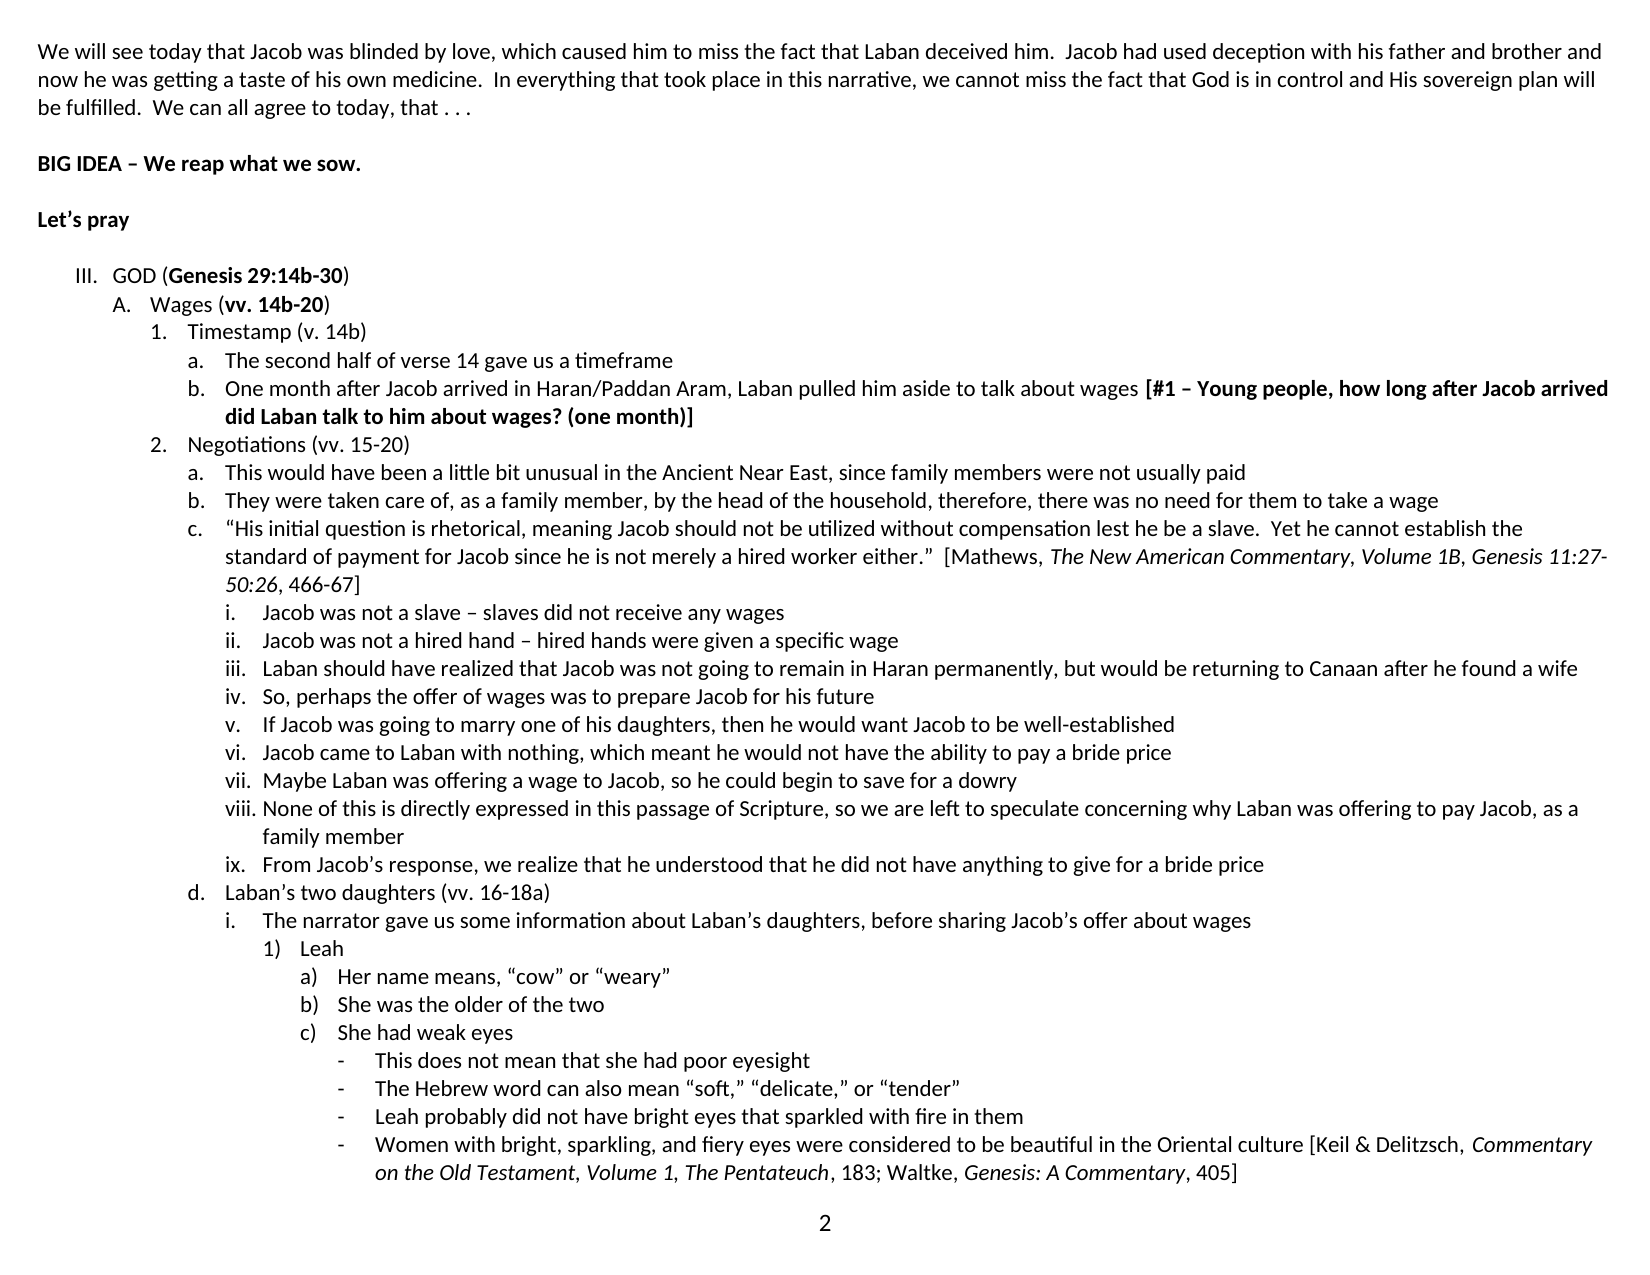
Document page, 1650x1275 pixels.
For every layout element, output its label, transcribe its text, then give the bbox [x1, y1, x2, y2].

list She had weak eyes [300, 1018, 1612, 1046]
list “His initial question is rhetorical, meaning Jacob should not be utilized without compensation lest he be a slave. Yet he cannot establish the standard of payment for Jacob since he is not merely a hired worker either.” [Mathews, The New American Commentary, Volume 1B, Genesis 11:27-50:26, 466-67] [187, 514, 1612, 598]
list Negotiations (vv. 15-20) [150, 430, 1612, 458]
list This does not mean that she had poor eyesight [337, 1046, 1612, 1074]
list Laban’s two daughters (vv. 16-18a) [187, 878, 1612, 906]
list Jacob came to Laban with nothing, which meant he would not have the ability to pay a bride price [225, 738, 1612, 766]
list If Jacob was going to marry one of his daughters, then he would want Jacob to be well-established [225, 710, 1612, 738]
list GOD (Genesis 29:14b-30) [75, 262, 1612, 290]
text BIG IDEA – We reap what we sow. [37, 149, 1612, 178]
text We will see today that Jacob was blinded by love, which caused him to miss the fact that Laban deceived him. Jacob had used deception with his father and brother and now he was getting a taste of his own medicine. In everything that took place in this narrative, we cannot miss the fact that God is in control and His sovereign plan will be fulfilled. We can all agree to today, that . . . [37, 37, 1612, 122]
list Jacob was not a slave – slaves did not receive any wages [225, 598, 1612, 626]
list Laban should have realized that Jacob was not going to remain in Haran permanently, but would be returning to Canaan after he found a wife [225, 654, 1612, 682]
list Leah probably did not have bright eyes that sparkled with fire in them [337, 1102, 1612, 1130]
list From Jacob’s response, we realize that he understood that he did not have anything to give for a bride price [225, 850, 1612, 878]
list The narrator gave us some information about Laban’s daughters, before sharing Jacob’s offer about wages [225, 906, 1612, 934]
list Wages (vv. 14b-20) [112, 290, 1612, 318]
list None of this is directly expressed in this passage of Scripture, so we are left to speculate concerning why Laban was offering to pay Jacob, as a family member [225, 794, 1612, 850]
text Let’s pray [37, 206, 1612, 234]
list She was the older of the two [300, 990, 1612, 1018]
list Leah [262, 934, 1612, 962]
list This would have been a little bit unusual in the Ancient Near East, since family members were not usually paid [187, 458, 1612, 486]
list Jacob was not a hired hand – hired hands were given a specific wage [225, 626, 1612, 654]
list The Hebrew word can also mean “soft,” “delicate,” or “tender” [337, 1074, 1612, 1102]
list Her name means, “cow” or “weary” [300, 962, 1612, 990]
list Maybe Laban was offering a wage to Jacob, so he could begin to save for a dowry [225, 766, 1612, 794]
list Timestamp (v. 14b) [150, 318, 1612, 346]
list One month after Jacob arrived in Haran/Paddan Aram, Laban pulled him aside to talk about wages [#1 – Young people, how long after Jacob arrived did Laban talk to him about wages? (one month)] [187, 374, 1612, 430]
list So, perhaps the offer of wages was to prepare Jacob for his future [225, 682, 1612, 710]
list Women with bright, sparkling, and fiery eyes were considered to be beautiful in the Oriental culture [Keil & Delitzsch, Commentary on the Old Testament, Volume 1, The Pentateuch, 183; Waltke, Genesis: A Commentary, 405] [337, 1130, 1612, 1186]
list The second half of verse 14 gave us a timeframe [187, 346, 1612, 374]
list They were taken care of, as a family member, by the head of the household, therefore, there was no need for them to take a wage [187, 486, 1612, 514]
